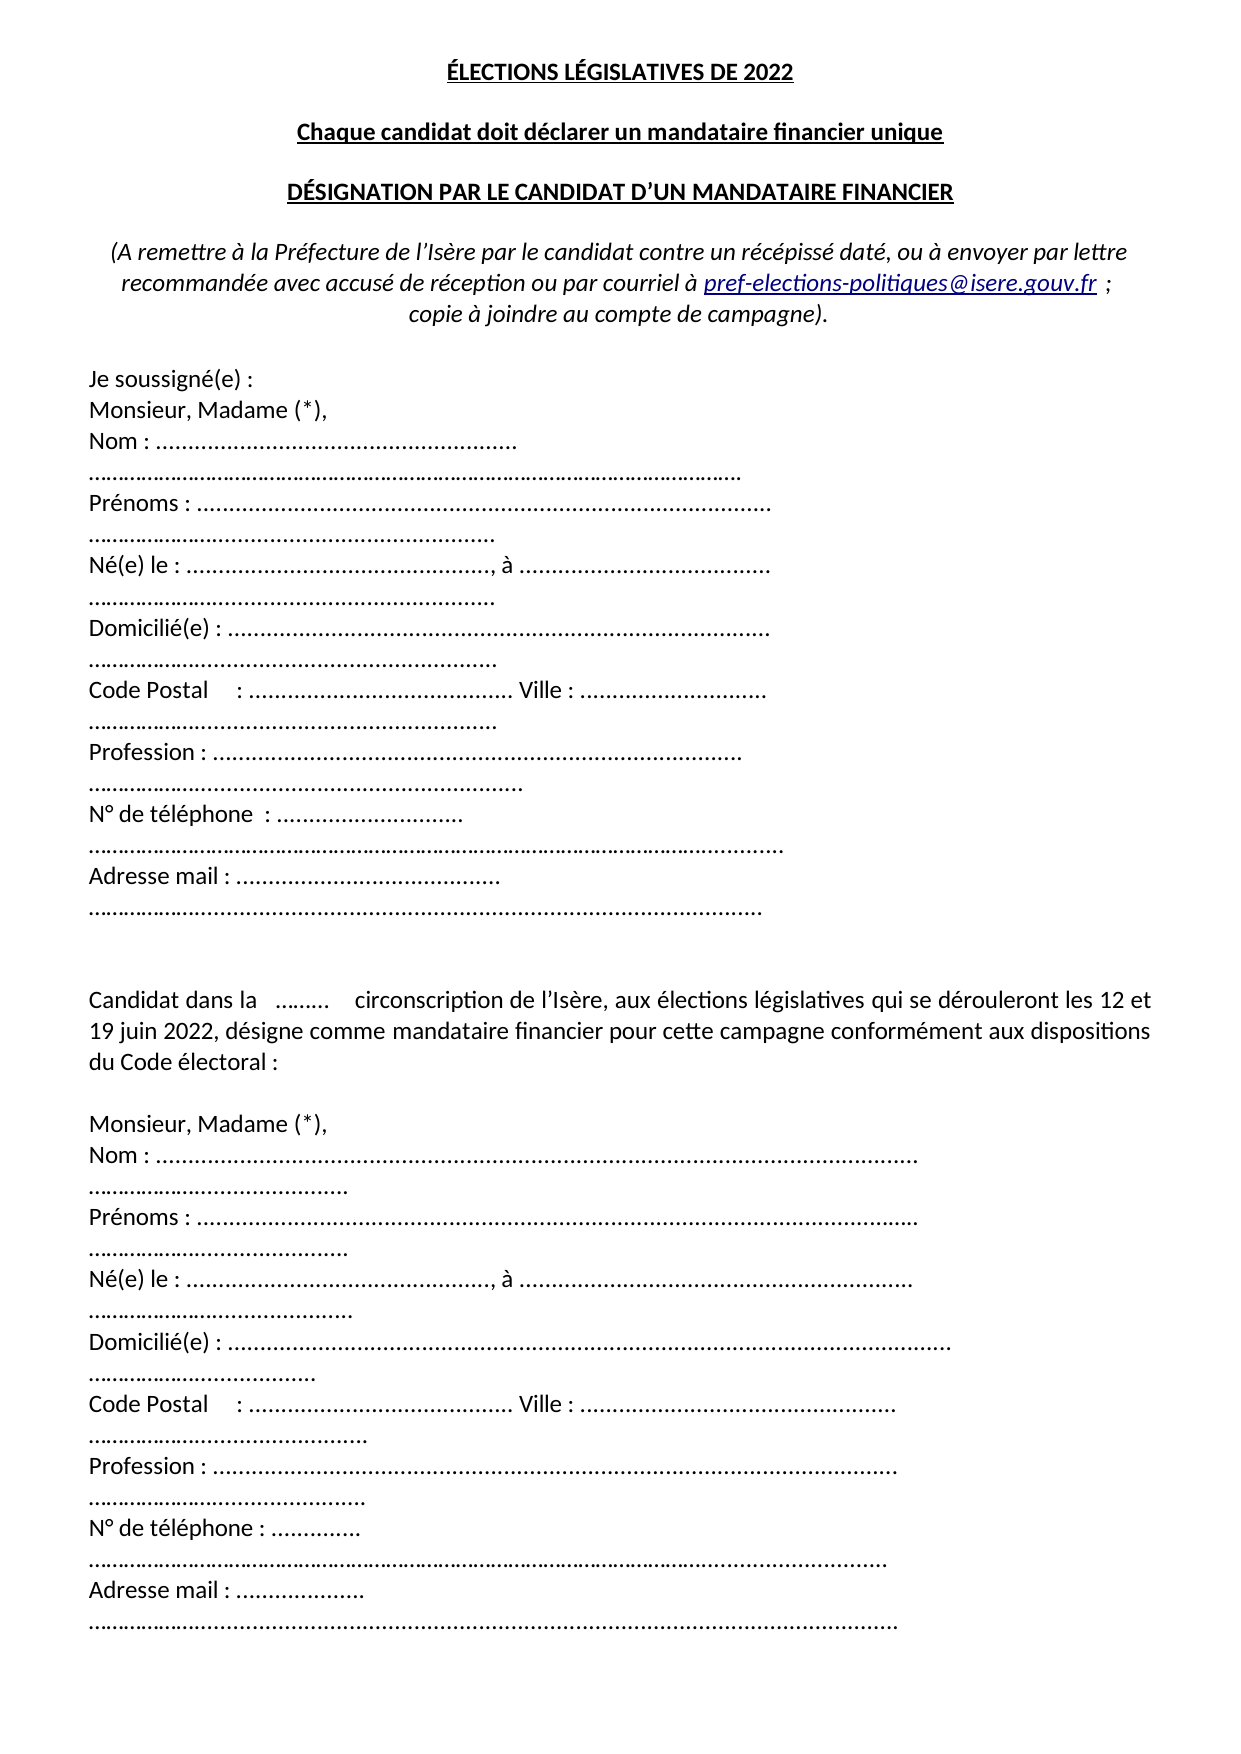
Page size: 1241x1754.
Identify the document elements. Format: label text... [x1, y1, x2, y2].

text Nom : ......................................................................................................................………………........................ [89, 1139, 1152, 1201]
subtitle ÉLECTIONS LÉGISLATIVES DE 2022 [89, 56, 1152, 87]
subtitle Chaque candidat doit déclarer un mandataire financier unique [89, 116, 1152, 147]
text copie à joindre au compte de campagne). [89, 298, 1152, 329]
text Né(e) le : ..............................................., à .............................................................…………………...................... [89, 1263, 1152, 1326]
text Domicilié(e) : ................................................................................................................………………................... [89, 1326, 1152, 1388]
text Domicilié(e) : ....................................................................................………………............................................... [89, 612, 1152, 674]
text Prénoms : ...........................................................................................................…..………………........................ [89, 1201, 1152, 1263]
subtitle DÉSIGNATION PAR LE CANDIDAT D’UN MANDATAIRE FINANCIER [89, 176, 1152, 207]
text Code Postal : ......................................... Ville : .............................………………............................................... [89, 674, 1152, 736]
text Nom : ........................................................…………………………………………………………………………………………………. Prénoms : .........................................................................................…………………............................................ [89, 425, 1152, 549]
text Adresse mail : .........................................………………........................................................................................ [89, 860, 1152, 922]
text N° de téléphone : ..............……………………………………………………………………………………………............................. [89, 1512, 1152, 1574]
text N° de téléphone : .............................……………………………………………………………………………………………............. [89, 798, 1152, 860]
text Monsieur, Madame (*), [89, 1108, 1152, 1139]
text Profession : ..................................................................................………………................................................... [89, 736, 1152, 798]
text Adresse mail : ....................………………............................................................................................................. [89, 1574, 1152, 1636]
text Né(e) le : ..............................................., à .......................................…………………............................................ [89, 549, 1152, 612]
text Candidat dans la ……... circonscription de l’Isère, aux élections législatives qui se dérouleront les 12 et 19 juin 2022, désigne comme mandataire financier pour cette campagne conformément aux dispositions du Code électoral : [89, 984, 1152, 1077]
text Monsieur, Madame (*), [89, 394, 1152, 425]
text Profession : ..........................................................................................................…………………........................ [89, 1450, 1152, 1512]
text (A remettre à la Préfecture de l’Isère par le candidat contre un récépissé daté, ou à envoyer par lettre recommandée avec accusé de réception ou par courriel à pref-elections-politiques@isere.gouv.fr ; [89, 236, 1152, 298]
text Code Postal : ......................................... Ville : .................................................………………........................... [89, 1388, 1152, 1450]
text Je soussigné(e) : [89, 363, 1152, 394]
